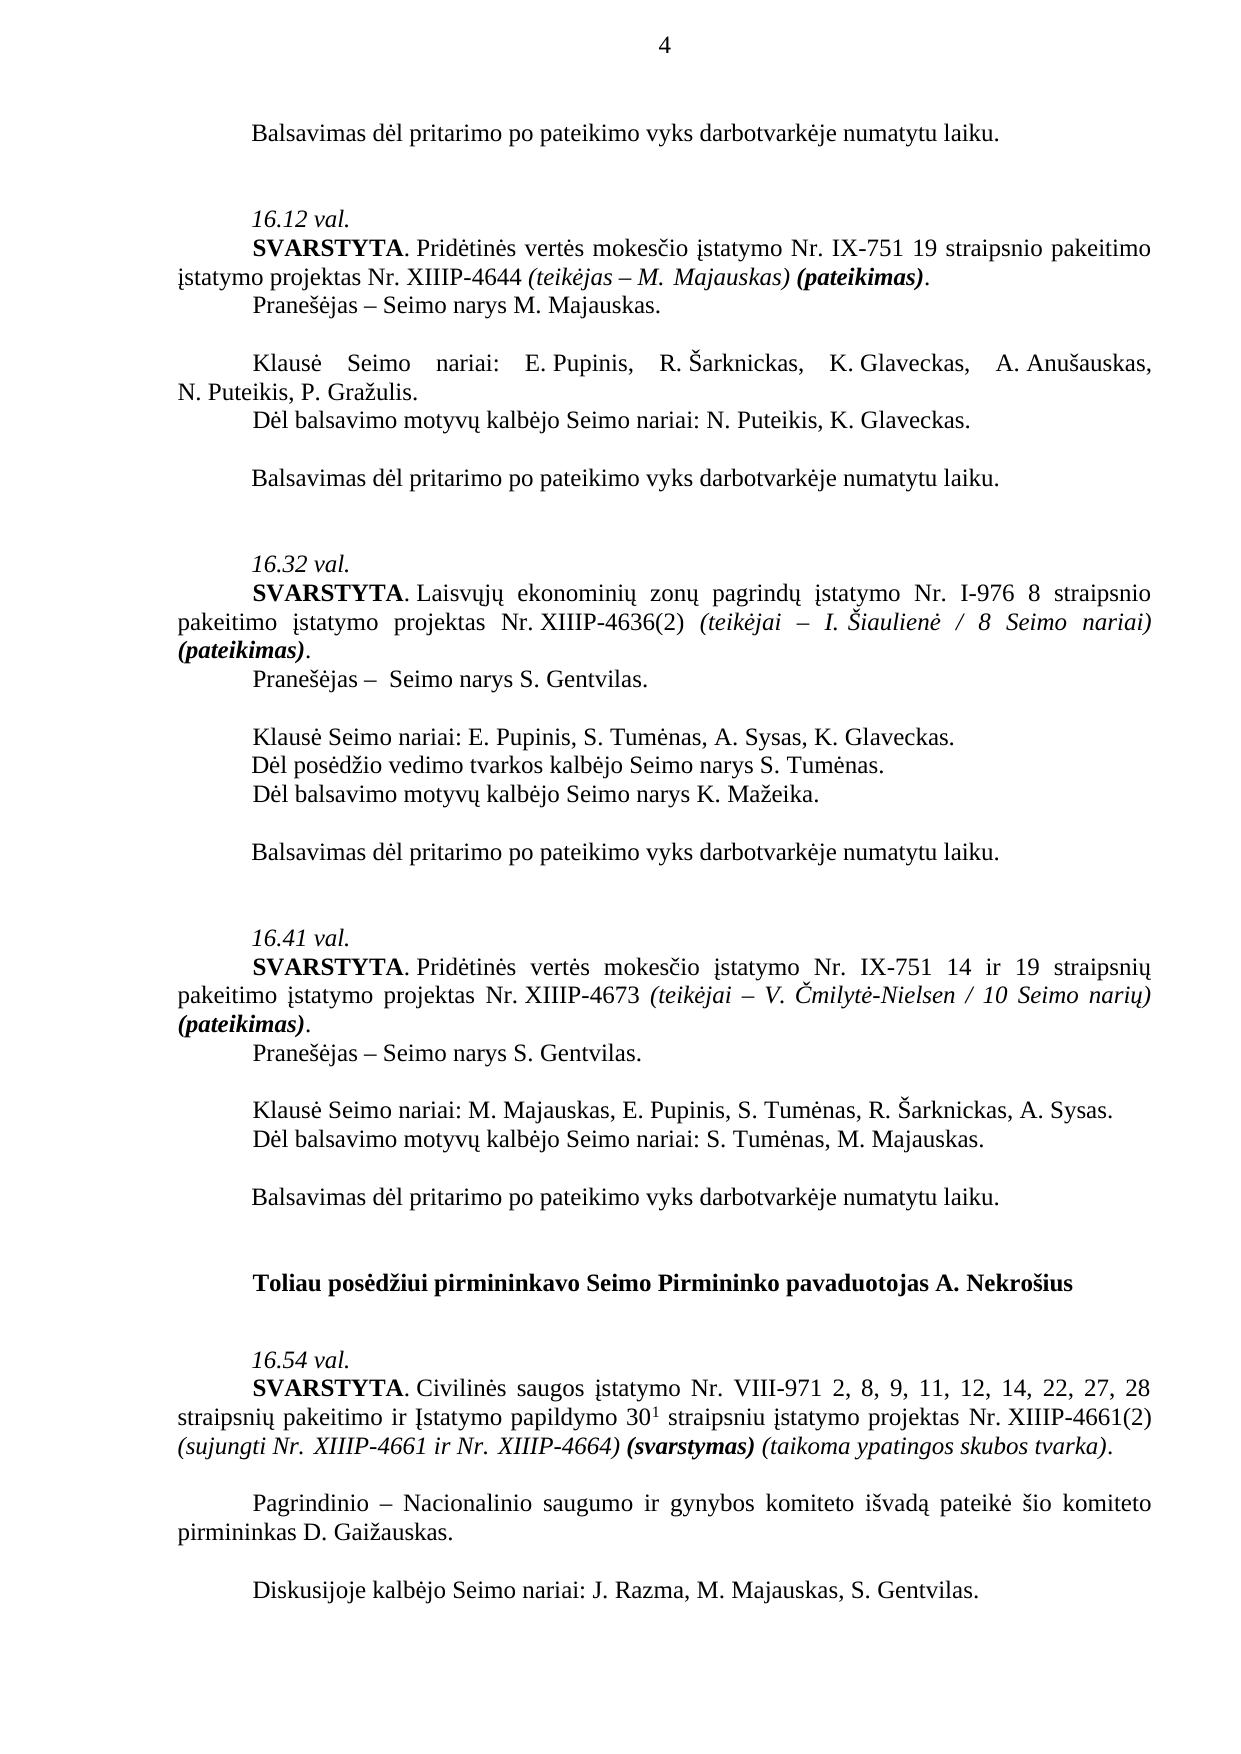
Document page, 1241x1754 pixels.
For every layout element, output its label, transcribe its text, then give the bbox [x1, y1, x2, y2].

text SVARSTYTA. Civilinės saugos įstatymo Nr. VIII-971 2, 8, 9, 11, 12, 14, 22, 27, 28 straipsnių pakeitimo ir Įstatymo papildymo 301 straipsniu įstatymo projektas Nr. XIIIP-4661(2) (sujungti Nr. XIIIP-4661 ir Nr. XIIIP-4664) (svarstymas) (taikoma ypatingos skubos tvarka). [177, 1373, 1152, 1460]
text Diskusijoje kalbėjo Seimo nariai: J. Razma, M. Majauskas, S. Gentvilas. [177, 1575, 1152, 1603]
text Dėl balsavimo motyvų kalbėjo Seimo nariai: S. Tumėnas, M. Majauskas. [177, 1124, 1152, 1153]
text SVARSTYTA. Laisvųjų ekonominių zonų pagrindų įstatymo Nr. I-976 8 straipsnio pakeitimo įstatymo projektas Nr. XIIIP-4636(2) (teikėjai – I. Šiaulienė / 8 Seimo nariai) (pateikimas). [177, 578, 1152, 664]
text SVARSTYTA. Pridėtinės vertės mokesčio įstatymo Nr. IX-751 19 straipsnio pakeitimo įstatymo projektas Nr. XIIIP-4644 (teikėjas – M. Majauskas) (pateikimas). [177, 233, 1152, 291]
text Pagrindinio – Nacionalinio saugumo ir gynybos komiteto išvadą pateikė šio komiteto pirmininkas D. Gaižauskas. [177, 1488, 1152, 1546]
text Balsavimas dėl pritarimo po pateikimo vyks darbotvarkėje numatytu laiku. [177, 463, 1152, 492]
text Pranešėjas – Seimo narys M. Majauskas. [177, 291, 1152, 319]
text Balsavimas dėl pritarimo po pateikimo vyks darbotvarkėje numatytu laiku. [177, 1182, 1152, 1211]
text 16.12 val. [177, 204, 1152, 233]
text Klausė Seimo nariai: M. Majauskas, E. Pupinis, S. Tumėnas, R. Šarknickas, A. Sysas. [177, 1096, 1152, 1124]
text Balsavimas dėl pritarimo po pateikimo vyks darbotvarkėje numatytu laiku. [177, 837, 1152, 866]
text Toliau posėdžiui pirmininkavo Seimo Pirmininko pavaduotojas A. Nekrošius [177, 1268, 1152, 1297]
text 16.54 val. [177, 1345, 1152, 1373]
text Dėl balsavimo motyvų kalbėjo Seimo narys K. Mažeika. [177, 779, 1152, 808]
text Pranešėjas – Seimo narys S. Gentvilas. [177, 1038, 1152, 1067]
text 16.41 val. [177, 923, 1152, 952]
text Dėl posėdžio vedimo tvarkos kalbėjo Seimo narys S. Tumėnas. [177, 751, 1152, 779]
text Balsavimas dėl pritarimo po pateikimo vyks darbotvarkėje numatytu laiku. [177, 118, 1152, 147]
text 16.32 val. [177, 549, 1152, 578]
text SVARSTYTA. Pridėtinės vertės mokesčio įstatymo Nr. IX-751 14 ir 19 straipsnių pakeitimo įstatymo projektas Nr. XIIIP-4673 (teikėjai – V. Čmilytė-Nielsen / 10 Seimo narių) (pateikimas). [177, 952, 1152, 1038]
text Klausė Seimo nariai: E. Pupinis, R. Šarknickas, K. Glaveckas, A. Anušauskas, N. Puteikis, P. Gražulis. [177, 348, 1152, 406]
text Pranešėjas – Seimo narys S. Gentvilas. [177, 664, 1152, 693]
text Dėl balsavimo motyvų kalbėjo Seimo nariai: N. Puteikis, K. Glaveckas. [177, 406, 1152, 434]
text Klausė Seimo nariai: E. Pupinis, S. Tumėnas, A. Sysas, K. Glaveckas. [177, 722, 1152, 751]
